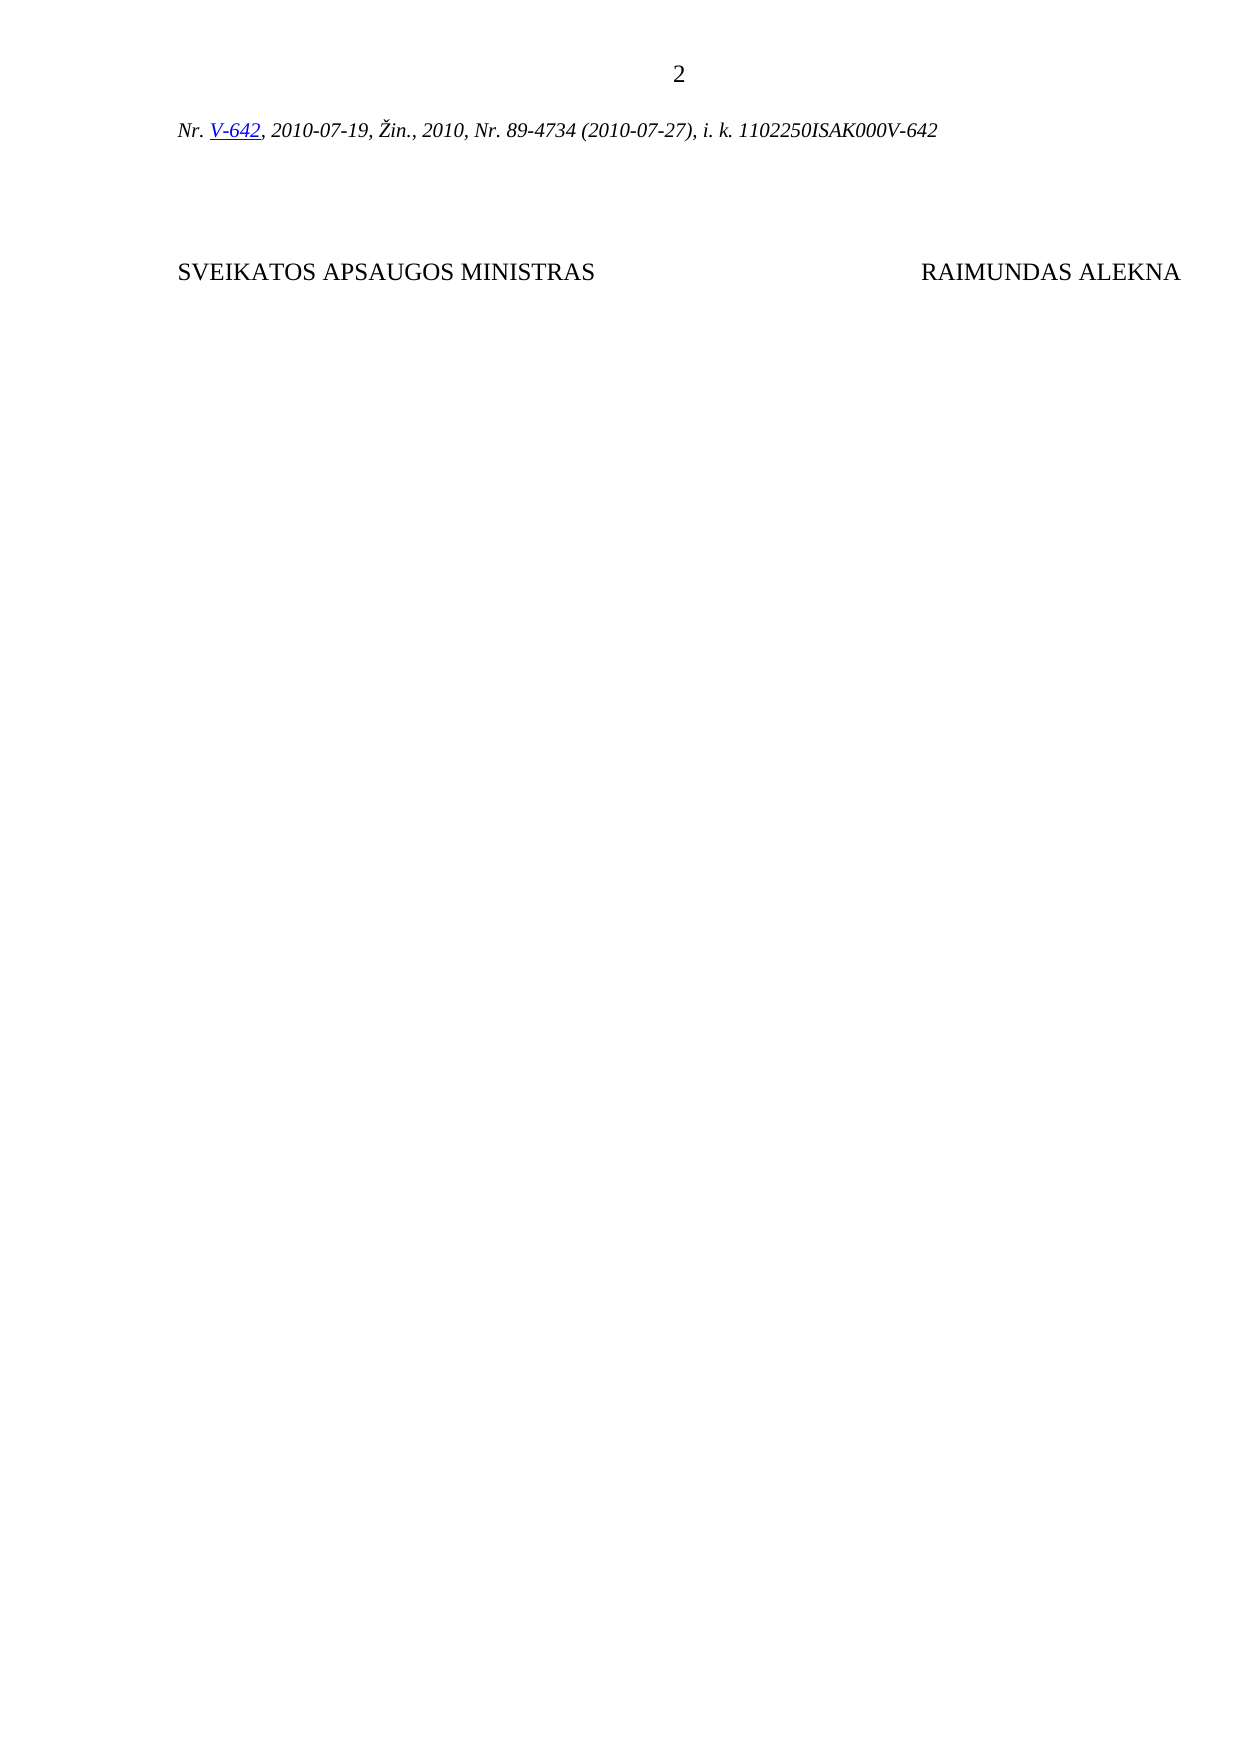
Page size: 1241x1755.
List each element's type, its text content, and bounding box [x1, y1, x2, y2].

text Nr. V-642, 2010-07-19, Žin., 2010, Nr. 89-4734 (2010-07-27), i. k. 1102250ISAK000V-642 [177, 118, 1181, 142]
text SVEIKATOS APSAUGOS MINISTRAS RAIMUNDAS ALEKNA [177, 257, 1181, 286]
